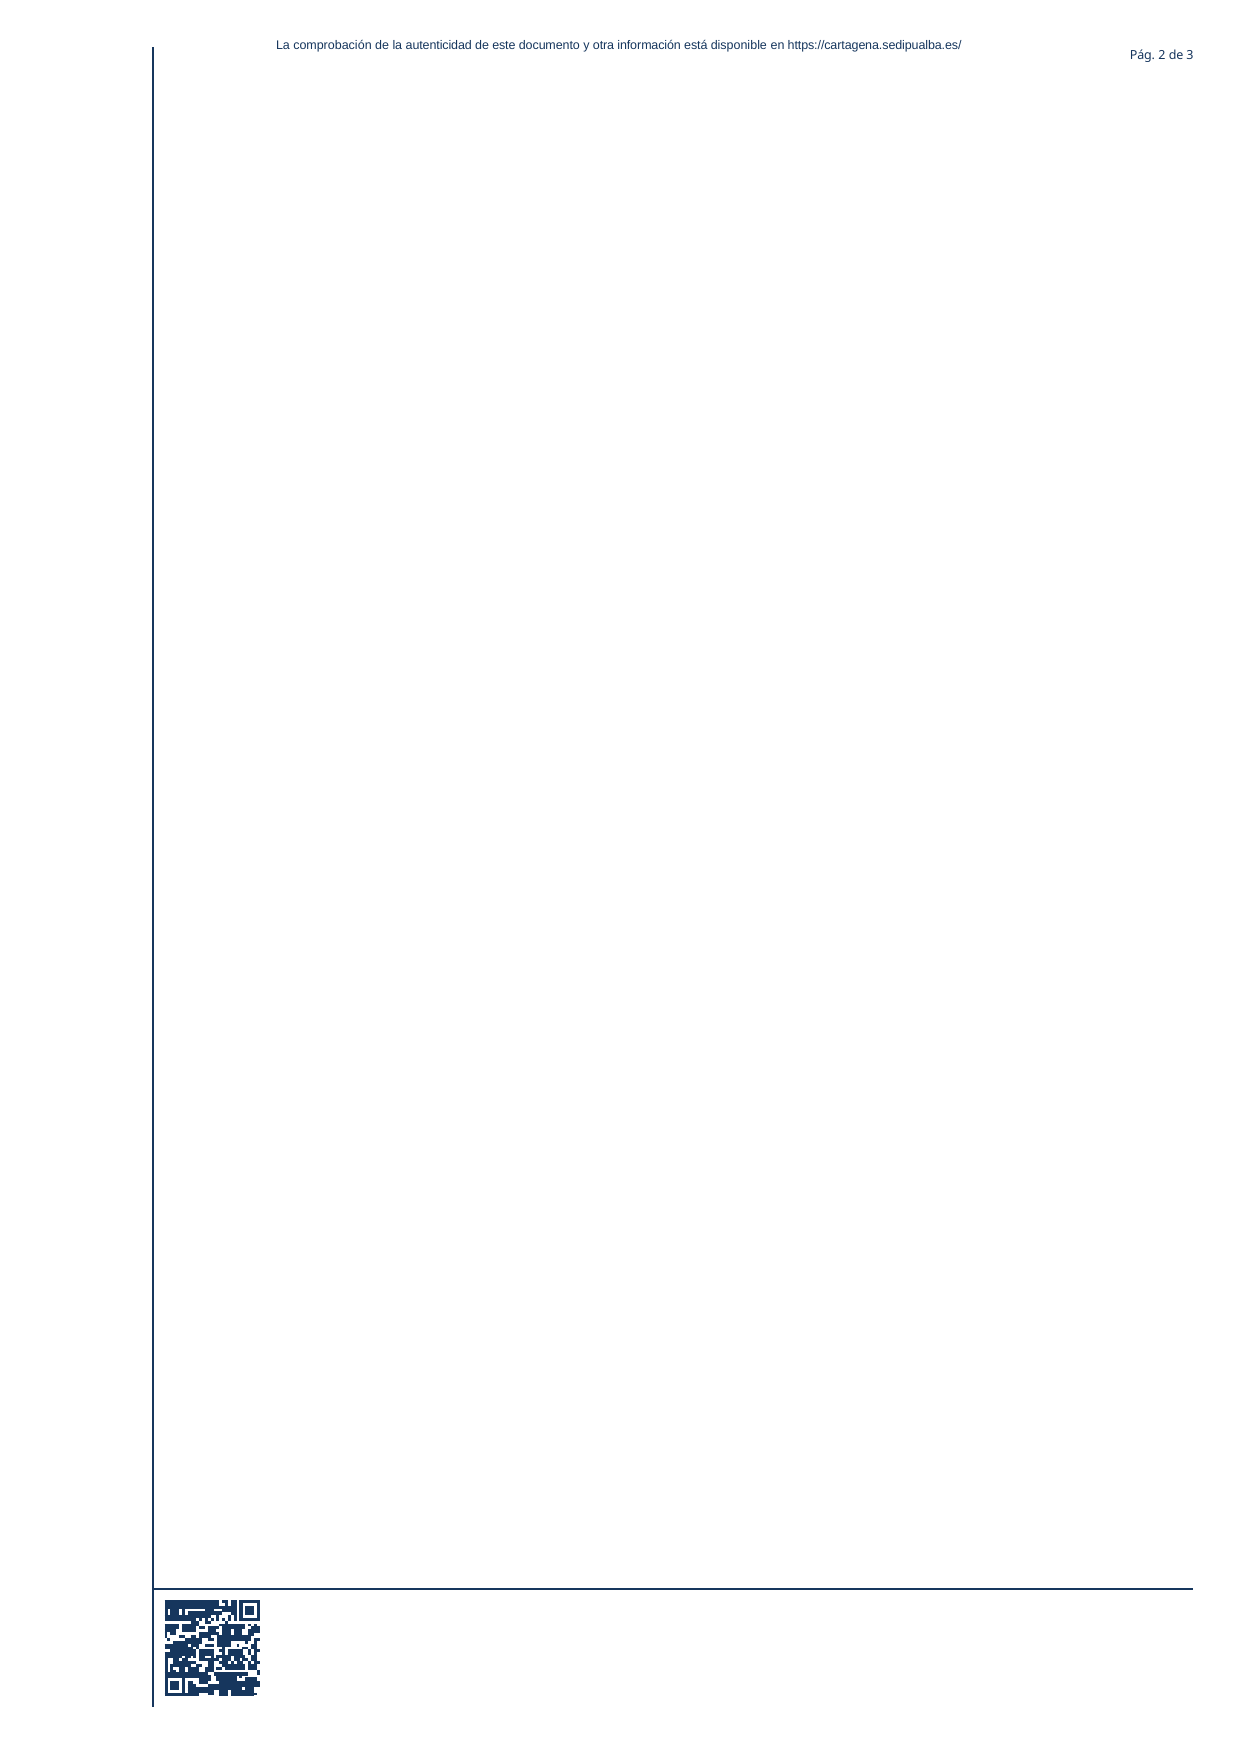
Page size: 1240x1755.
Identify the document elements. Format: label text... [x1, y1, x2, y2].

text La comprobación de la autenticidad de este documento y otra información está disponible en https://cartagena.sedipualba.es/ [276, 37, 970, 52]
text Pág. 2 de 3 [1129, 46, 1239, 63]
